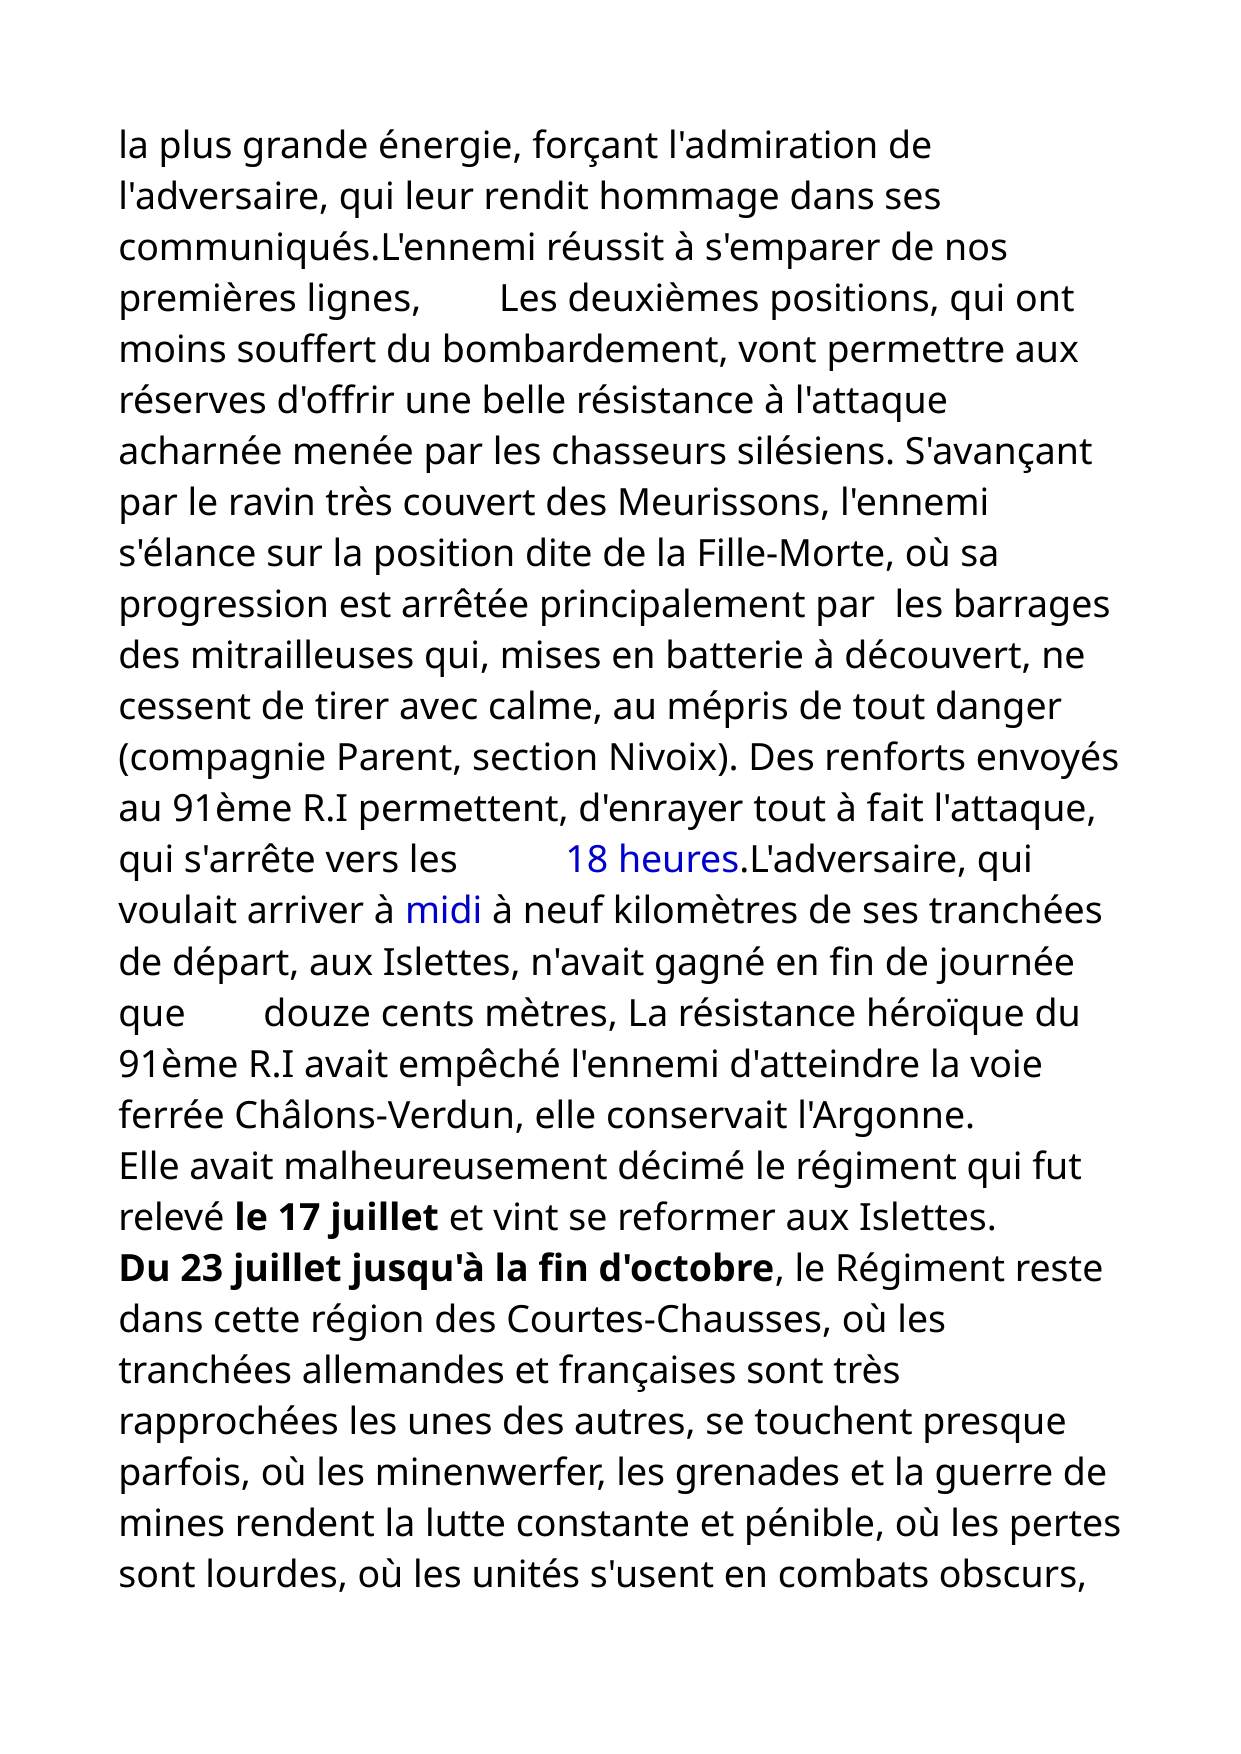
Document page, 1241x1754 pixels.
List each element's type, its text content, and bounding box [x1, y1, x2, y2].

text Du 23 juillet jusqu'à la fin d'octobre, le Régiment reste dans cette région des Courtes-Chausses, où les tranchées allemandes et françaises sont très rapprochées les unes des autres, se touchent presque parfois, où les minenwerfer, les grenades et la guerre de mines rendent la lutte constante et pénible, où les pertes sont lourdes, où les unités s'usent en combats obscurs, [118, 1241, 1122, 1598]
text la plus grande énergie, forçant l'admiration de l'adversaire, qui leur rendit hommage dans ses communiqués.L'ennemi réussit à s'emparer de nos premières lignes, Les deuxièmes positions, qui ont moins souffert du bombardement, vont permettre aux réserves d'offrir une belle résistance à l'attaque acharnée menée par les chasseurs silésiens. S'avançant par le ravin très couvert des Meurissons, l'ennemi s'élance sur la position dite de la Fille-Morte, où sa progression est arrêtée principalement par les barrages des mitrailleuses qui, mises en batterie à découvert, ne cessent de tirer avec calme, au mépris de tout danger (compagnie Parent, section Nivoix). Des renforts envoyés au 91ème R.I permettent, d'enrayer tout à fait l'attaque, qui s'arrête vers les 18 heures.L'adversaire, qui voulait arriver à midi à neuf kilomètres de ses tranchées de départ, aux Islettes, n'avait gagné en fin de journée que douze cents mètres, La résistance héroïque du 91ème R.I avait empêché l'ennemi d'atteindre la voie ferrée Châlons-Verdun, elle conservait l'Argonne. Elle avait malheureusement décimé le régiment qui fut relevé le 17 juillet et vint se reformer aux Islettes. [118, 118, 1122, 1241]
